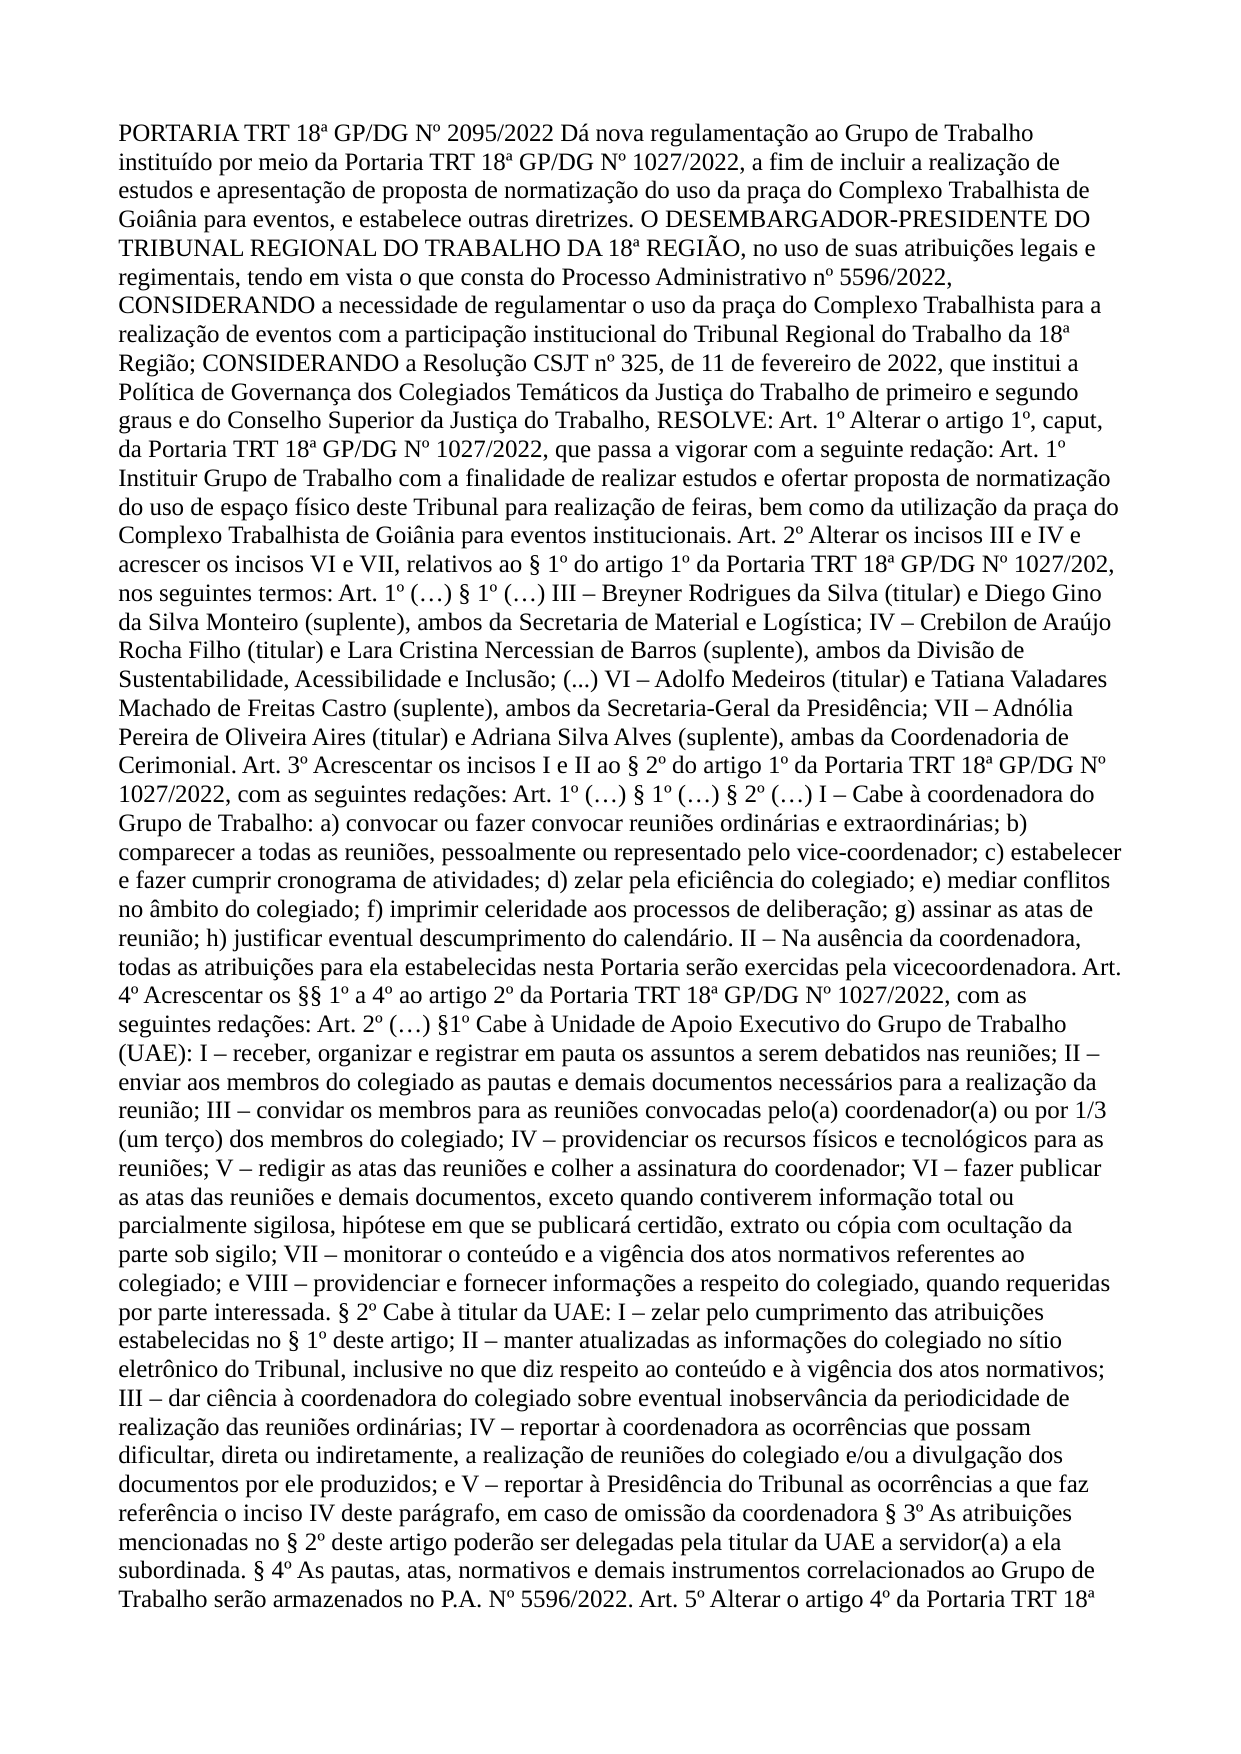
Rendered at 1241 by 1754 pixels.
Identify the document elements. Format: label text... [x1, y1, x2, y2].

text PORTARIA TRT 18ª GP/DG Nº 2095/2022 Dá nova regulamentação ao Grupo de Trabalho instituído por meio da Portaria TRT 18ª GP/DG Nº 1027/2022, a fim de incluir a realização de estudos e apresentação de proposta de normatização do uso da praça do Complexo Trabalhista de Goiânia para eventos, e estabelece outras diretrizes. O DESEMBARGADOR-PRESIDENTE DO TRIBUNAL REGIONAL DO TRABALHO DA 18ª REGIÃO, no uso de suas atribuições legais e regimentais, tendo em vista o que consta do Processo Administrativo nº 5596/2022, CONSIDERANDO a necessidade de regulamentar o uso da praça do Complexo Trabalhista para a realização de eventos com a participação institucional do Tribunal Regional do Trabalho da 18ª Região; CONSIDERANDO a Resolução CSJT nº 325, de 11 de fevereiro de 2022, que institui a Política de Governança dos Colegiados Temáticos da Justiça do Trabalho de primeiro e segundo graus e do Conselho Superior da Justiça do Trabalho, RESOLVE: Art. 1º Alterar o artigo 1º, caput, da Portaria TRT 18ª GP/DG Nº 1027/2022, que passa a vigorar com a seguinte redação: Art. 1º Instituir Grupo de Trabalho com a finalidade de realizar estudos e ofertar proposta de normatização do uso de espaço físico deste Tribunal para realização de feiras, bem como da utilização da praça do Complexo Trabalhista de Goiânia para eventos institucionais. Art. 2º Alterar os incisos III e IV e acrescer os incisos VI e VII, relativos ao § 1º do artigo 1º da Portaria TRT 18ª GP/DG Nº 1027/202, nos seguintes termos: Art. 1º (…) § 1º (…) III – Breyner Rodrigues da Silva (titular) e Diego Gino da Silva Monteiro (suplente), ambos da Secretaria de Material e Logística; IV – Crebilon de Araújo Rocha Filho (titular) e Lara Cristina Nercessian de Barros (suplente), ambos da Divisão de Sustentabilidade, Acessibilidade e Inclusão; (...) VI – Adolfo Medeiros (titular) e Tatiana Valadares Machado de Freitas Castro (suplente), ambos da Secretaria-Geral da Presidência; VII – Adnólia Pereira de Oliveira Aires (titular) e Adriana Silva Alves (suplente), ambas da Coordenadoria de Cerimonial. Art. 3º Acrescentar os incisos I e II ao § 2º do artigo 1º da Portaria TRT 18ª GP/DG Nº 1027/2022, com as seguintes redações: Art. 1º (…) § 1º (…) § 2º (…) I – Cabe à coordenadora do Grupo de Trabalho: a) convocar ou fazer convocar reuniões ordinárias e extraordinárias; b) comparecer a todas as reuniões, pessoalmente ou representado pelo vice-coordenador; c) estabelecer e fazer cumprir cronograma de atividades; d) zelar pela eficiência do colegiado; e) mediar conflitos no âmbito do colegiado; f) imprimir celeridade aos processos de deliberação; g) assinar as atas de reunião; h) justificar eventual descumprimento do calendário. II – Na ausência da coordenadora, todas as atribuições para ela estabelecidas nesta Portaria serão exercidas pela vicecoordenadora. Art. 4º Acrescentar os §§ 1º a 4º ao artigo 2º da Portaria TRT 18ª GP/DG Nº 1027/2022, com as seguintes redações: Art. 2º (…) §1º Cabe à Unidade de Apoio Executivo do Grupo de Trabalho (UAE): I – receber, organizar e registrar em pauta os assuntos a serem debatidos nas reuniões; II – enviar aos membros do colegiado as pautas e demais documentos necessários para a realização da reunião; III – convidar os membros para as reuniões convocadas pelo(a) coordenador(a) ou por 1/3 (um terço) dos membros do colegiado; IV – providenciar os recursos físicos e tecnológicos para as reuniões; V – redigir as atas das reuniões e colher a assinatura do coordenador; VI – fazer publicar as atas das reuniões e demais documentos, exceto quando contiverem informação total ou parcialmente sigilosa, hipótese em que se publicará certidão, extrato ou cópia com ocultação da parte sob sigilo; VII – monitorar o conteúdo e a vigência dos atos normativos referentes ao colegiado; e VIII – providenciar e fornecer informações a respeito do colegiado, quando requeridas por parte interessada. § 2º Cabe à titular da UAE: I – zelar pelo cumprimento das atribuições estabelecidas no § 1º deste artigo; II – manter atualizadas as informações do colegiado no sítio eletrônico do Tribunal, inclusive no que diz respeito ao conteúdo e à vigência dos atos normativos; III – dar ciência à coordenadora do colegiado sobre eventual inobservância da periodicidade de realização das reuniões ordinárias; IV – reportar à coordenadora as ocorrências que possam dificultar, direta ou indiretamente, a realização de reuniões do colegiado e/ou a divulgação dos documentos por ele produzidos; e V – reportar à Presidência do Tribunal as ocorrências a que faz referência o inciso IV deste parágrafo, em caso de omissão da coordenadora § 3º As atribuições mencionadas no § 2º deste artigo poderão ser delegadas pela titular da UAE a servidor(a) a ela subordinada. § 4º As pautas, atas, normativos e demais instrumentos correlacionados ao Grupo de Trabalho serão armazenados no P.A. Nº 5596/2022. Art. 5º Alterar o artigo 4º da Portaria TRT 18ª [118, 118, 1122, 1613]
